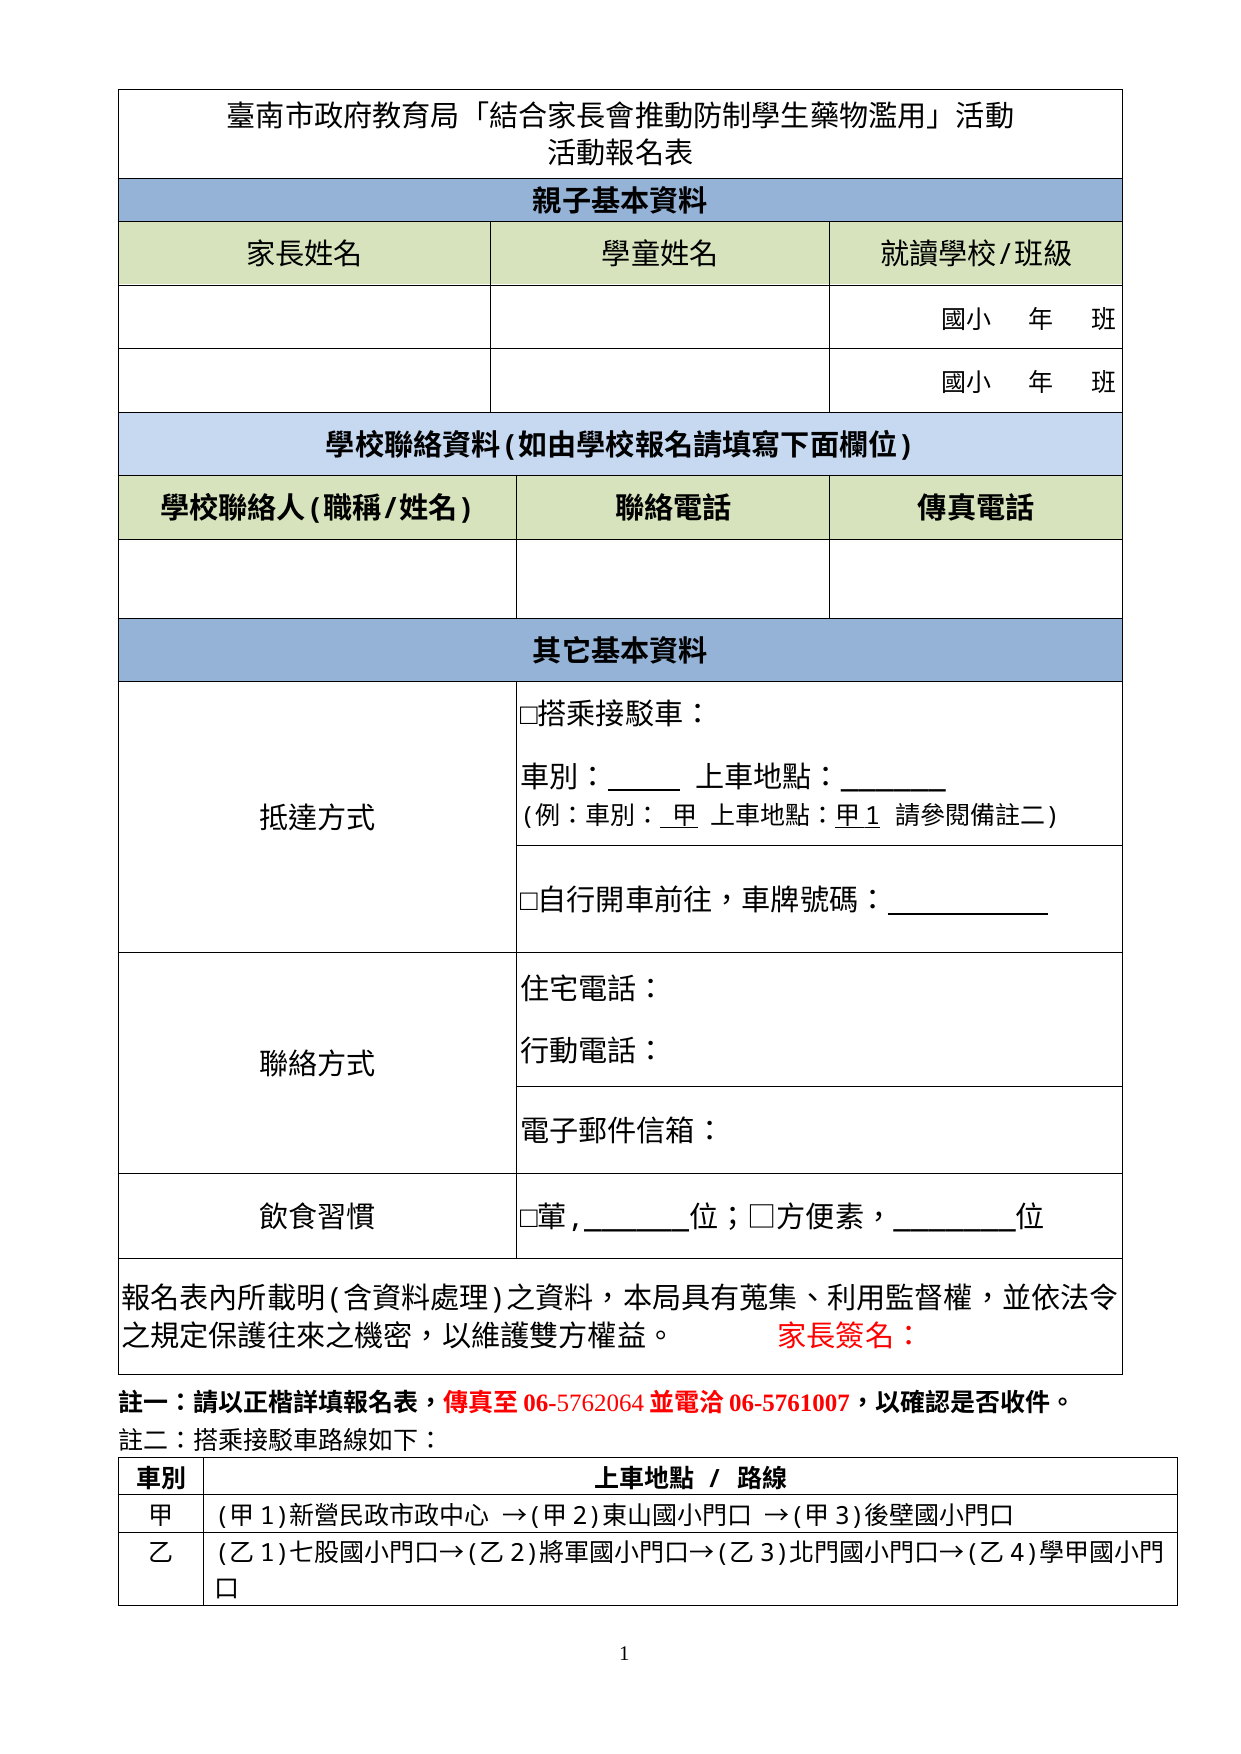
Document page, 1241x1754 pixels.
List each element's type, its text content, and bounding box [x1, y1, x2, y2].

table_cell [119, 349, 490, 412]
table_cell 親子基本資料 [119, 179, 1122, 221]
table_cell [830, 540, 1122, 617]
table_header 臺南市政府教育局「結合家長會推動防制學生藥物濫用」活動 活動報名表 [119, 90, 1122, 178]
table_cell [491, 349, 829, 412]
table_cell (甲1)新營民政市政中心 →(甲2)東山國小門口 →(甲3)後壁國小門口 [204, 1495, 1177, 1532]
table_cell 其它基本資料 [119, 619, 1122, 681]
table_cell 電子郵件信箱： [517, 1087, 1122, 1173]
table_cell □自行開車前往，車牌號碼： [517, 846, 1122, 952]
table_cell 乙 [119, 1533, 203, 1605]
table_cell [119, 286, 490, 348]
table_cell 報名表內所載明(含資料處理)之資料，本局具有蒐集、利用監督權，並依法令之規定保護往來之機密，以維護雙方權益。 家長簽名： [119, 1259, 1122, 1374]
table_cell 甲 [119, 1495, 203, 1532]
table_cell (乙1)七股國小門口→(乙2)將軍國小門口→(乙3)北門國小門口→(乙4)學甲國小門口 [204, 1533, 1177, 1605]
table_cell 飲食習慣 [119, 1174, 516, 1258]
table_cell 家長姓名 [119, 222, 490, 284]
table_header 車別 [119, 1458, 203, 1494]
table_cell 聯絡電話 [517, 476, 829, 539]
text 註一：請以正楷詳填報名表，傳真至06-5762064並電洽06-5761007，以確認是否收件。 [118, 1375, 1122, 1421]
table_cell □葷,______位；□方便素，_______位 [517, 1174, 1122, 1258]
text 註二：搭乘接駁車路線如下： [118, 1421, 1122, 1457]
table_cell 學童姓名 [491, 222, 829, 284]
table_cell 國小 年 班 [830, 349, 1122, 412]
table_cell [491, 286, 829, 348]
table_cell 傳真電話 [830, 476, 1122, 539]
table_cell [119, 540, 516, 617]
table_cell 學校聯絡資料(如由學校報名請填寫下面欄位) [119, 413, 1122, 475]
table_cell 學校聯絡人(職稱/姓名) [119, 476, 516, 539]
table_cell 抵達方式 [119, 682, 516, 952]
table_cell 住宅電話： 行動電話： [517, 953, 1122, 1086]
table_cell 國小 年 班 [830, 286, 1122, 348]
table_cell 聯絡方式 [119, 953, 516, 1173]
table_cell 就讀學校/班級 [830, 222, 1122, 284]
table_cell [517, 540, 829, 617]
table_header 上車地點 / 路線 [204, 1458, 1177, 1494]
table_cell □搭乘接駁車： 車別： 上車地點：______ (例：車別： 甲 上車地點：甲1 請參閱備註二) [517, 682, 1122, 844]
